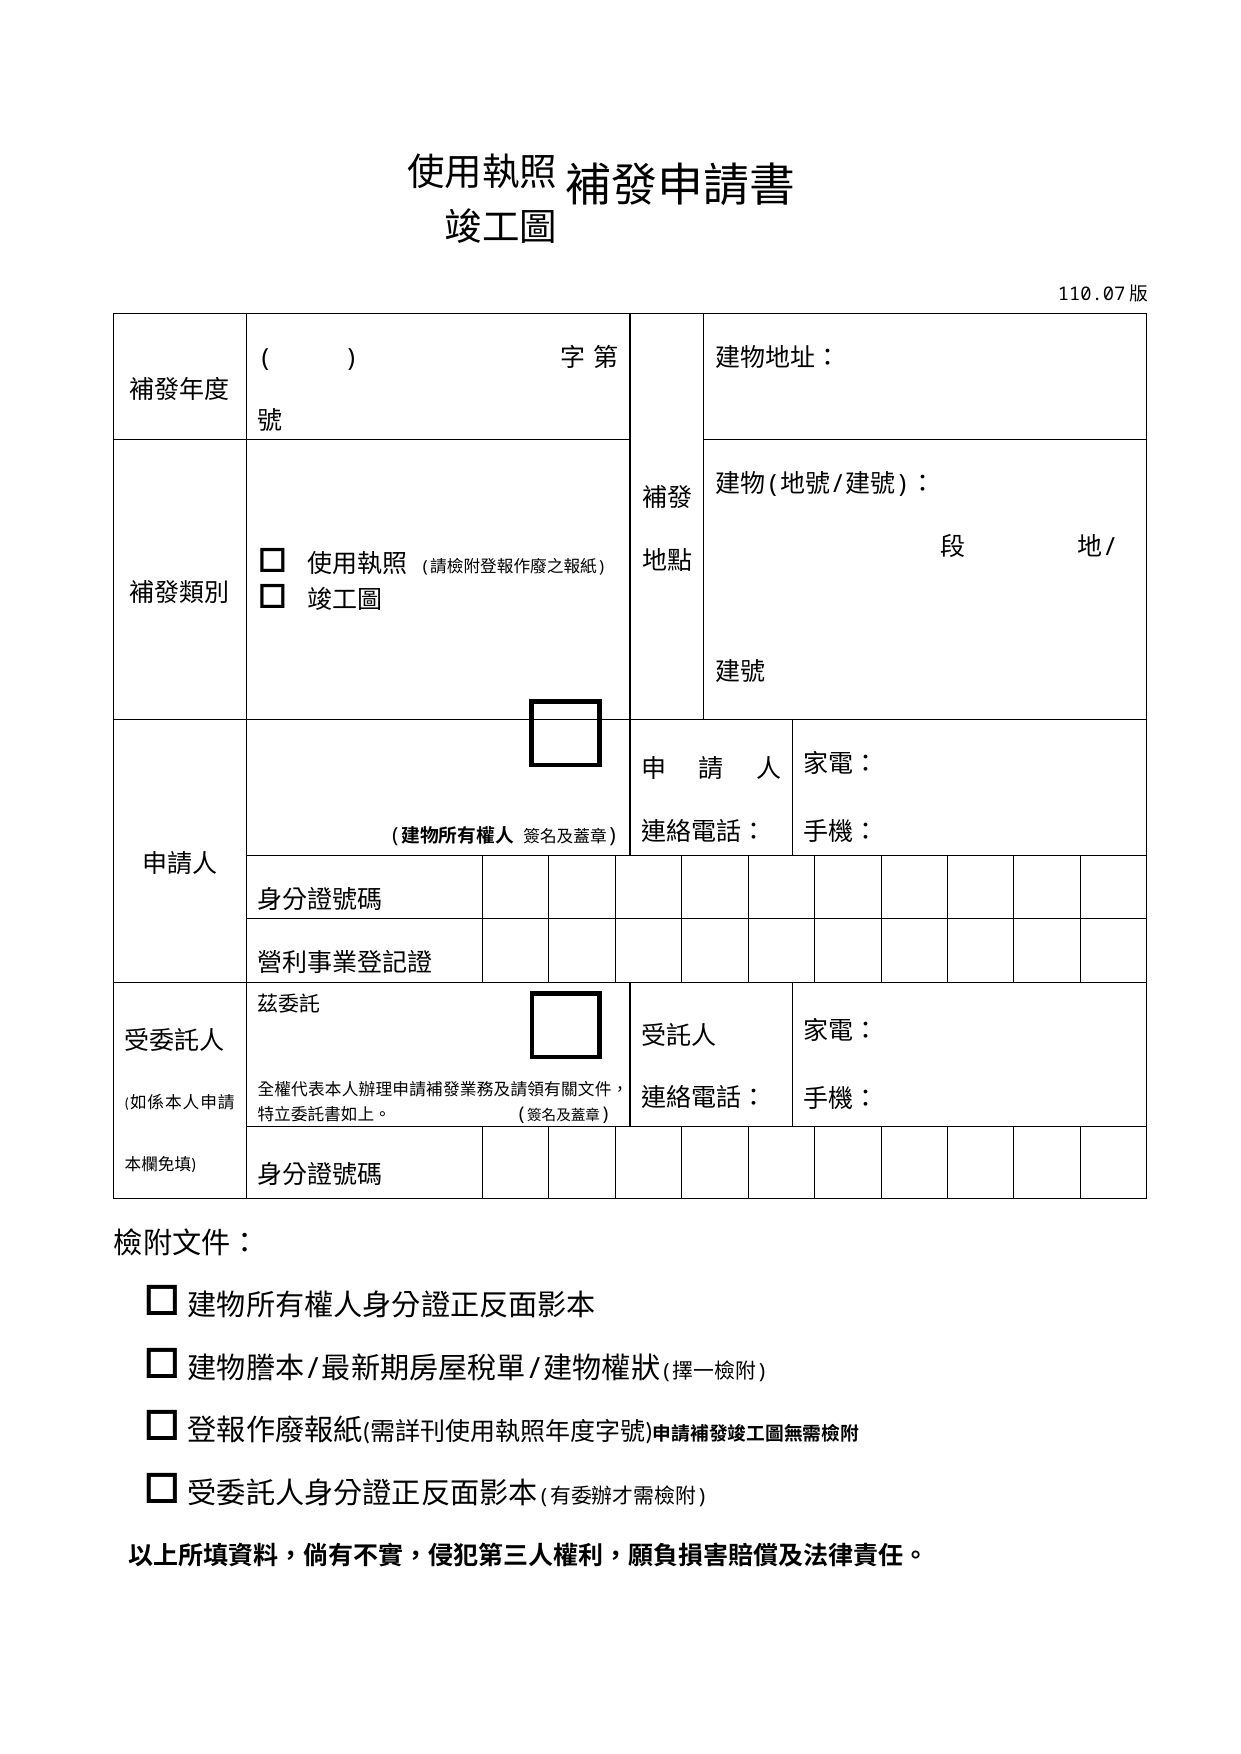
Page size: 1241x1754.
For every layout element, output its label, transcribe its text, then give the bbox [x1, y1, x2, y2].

table_header 補發地點 [631, 372, 703, 719]
table_cell [948, 919, 1013, 982]
table_cell [483, 856, 548, 918]
table_cell [1014, 856, 1080, 918]
table_cell [483, 1127, 548, 1198]
table_header 建物地址： [704, 314, 1146, 439]
table_cell [749, 1127, 814, 1198]
list 受委託人身分證正反面影本(有委辦才需檢附) [143, 1449, 1152, 1512]
table_cell [882, 856, 947, 918]
table_cell 申請人 [114, 720, 246, 982]
text 110.07版 [870, 251, 1147, 313]
table_cell 補發類別 [114, 440, 246, 719]
table_cell 申請人 連絡電話： [631, 720, 792, 855]
table_cell [948, 1127, 1013, 1198]
table_cell (建物所有權人 簽名及蓋章) [247, 720, 629, 855]
table_cell [1081, 919, 1146, 982]
table_cell [549, 856, 615, 918]
table_cell 建物(地號/建號)： 段 地/建號 [704, 440, 1146, 719]
list 建物謄本/最新期房屋稅單/建物權狀(擇一檢附) [143, 1324, 1152, 1387]
table_cell [682, 856, 748, 918]
text 使用執照 [551, 314, 629, 372]
text 竣工圖 [187, 197, 551, 251]
text 檢附文件： [114, 1199, 1152, 1262]
table_cell [1014, 919, 1080, 982]
table_cell [815, 919, 881, 982]
table_header ( ) 字第 號 [247, 314, 629, 439]
table_cell 營利事業登記證 [247, 919, 482, 982]
table_cell [882, 1127, 947, 1198]
table_cell [749, 919, 814, 982]
text 使用執照 [187, 141, 870, 313]
list 登報作廢報紙(需詳刊使用執照年度字號)申請補發竣工圖無需檢附 [143, 1387, 1152, 1449]
table_cell [682, 1127, 748, 1198]
text 使用執照 [631, 314, 703, 372]
table_cell [616, 856, 681, 918]
table_cell [616, 1127, 681, 1198]
list 建物所有權人身分證正反面影本 [143, 1262, 1152, 1324]
table_cell 使用執照 (請檢附登報作廢之報紙) 竣工圖 [247, 440, 629, 719]
text 以上所填資料，倘有不實，侵犯第三人權利，願負損害賠償及法律責任。 [128, 1512, 1152, 1574]
table_cell [948, 856, 1013, 918]
table_header 補發年度 [114, 314, 246, 439]
table_cell [815, 856, 881, 918]
table_cell 家電： 手機： [793, 720, 1146, 855]
text 補發申請書 [566, 149, 855, 215]
text 使用執照 [704, 314, 870, 372]
table_cell [616, 919, 681, 982]
table_cell [1014, 1127, 1080, 1198]
text [187, 251, 551, 313]
table_cell 身分證號碼 [247, 856, 482, 918]
table_cell 受託人 連絡電話： [631, 983, 792, 1126]
table_cell [815, 1127, 881, 1198]
table_cell [682, 919, 748, 982]
table_cell 受委託人 (如係本人申請本欄免填) [114, 983, 246, 1198]
table_cell [882, 919, 947, 982]
table_cell [1081, 1127, 1146, 1198]
table_cell [749, 856, 814, 918]
table_cell 家電： 手機： [793, 983, 1146, 1126]
table_cell [549, 919, 615, 982]
table_cell [1081, 856, 1146, 918]
table_cell 身分證號碼 [247, 1127, 482, 1198]
table_cell [549, 1127, 615, 1198]
table_cell 茲委託 全權代表本人辦理申請補發業務及請領有關文件，特立委託書如上。 (簽名及蓋章) [247, 983, 629, 1126]
table_cell [483, 919, 548, 982]
